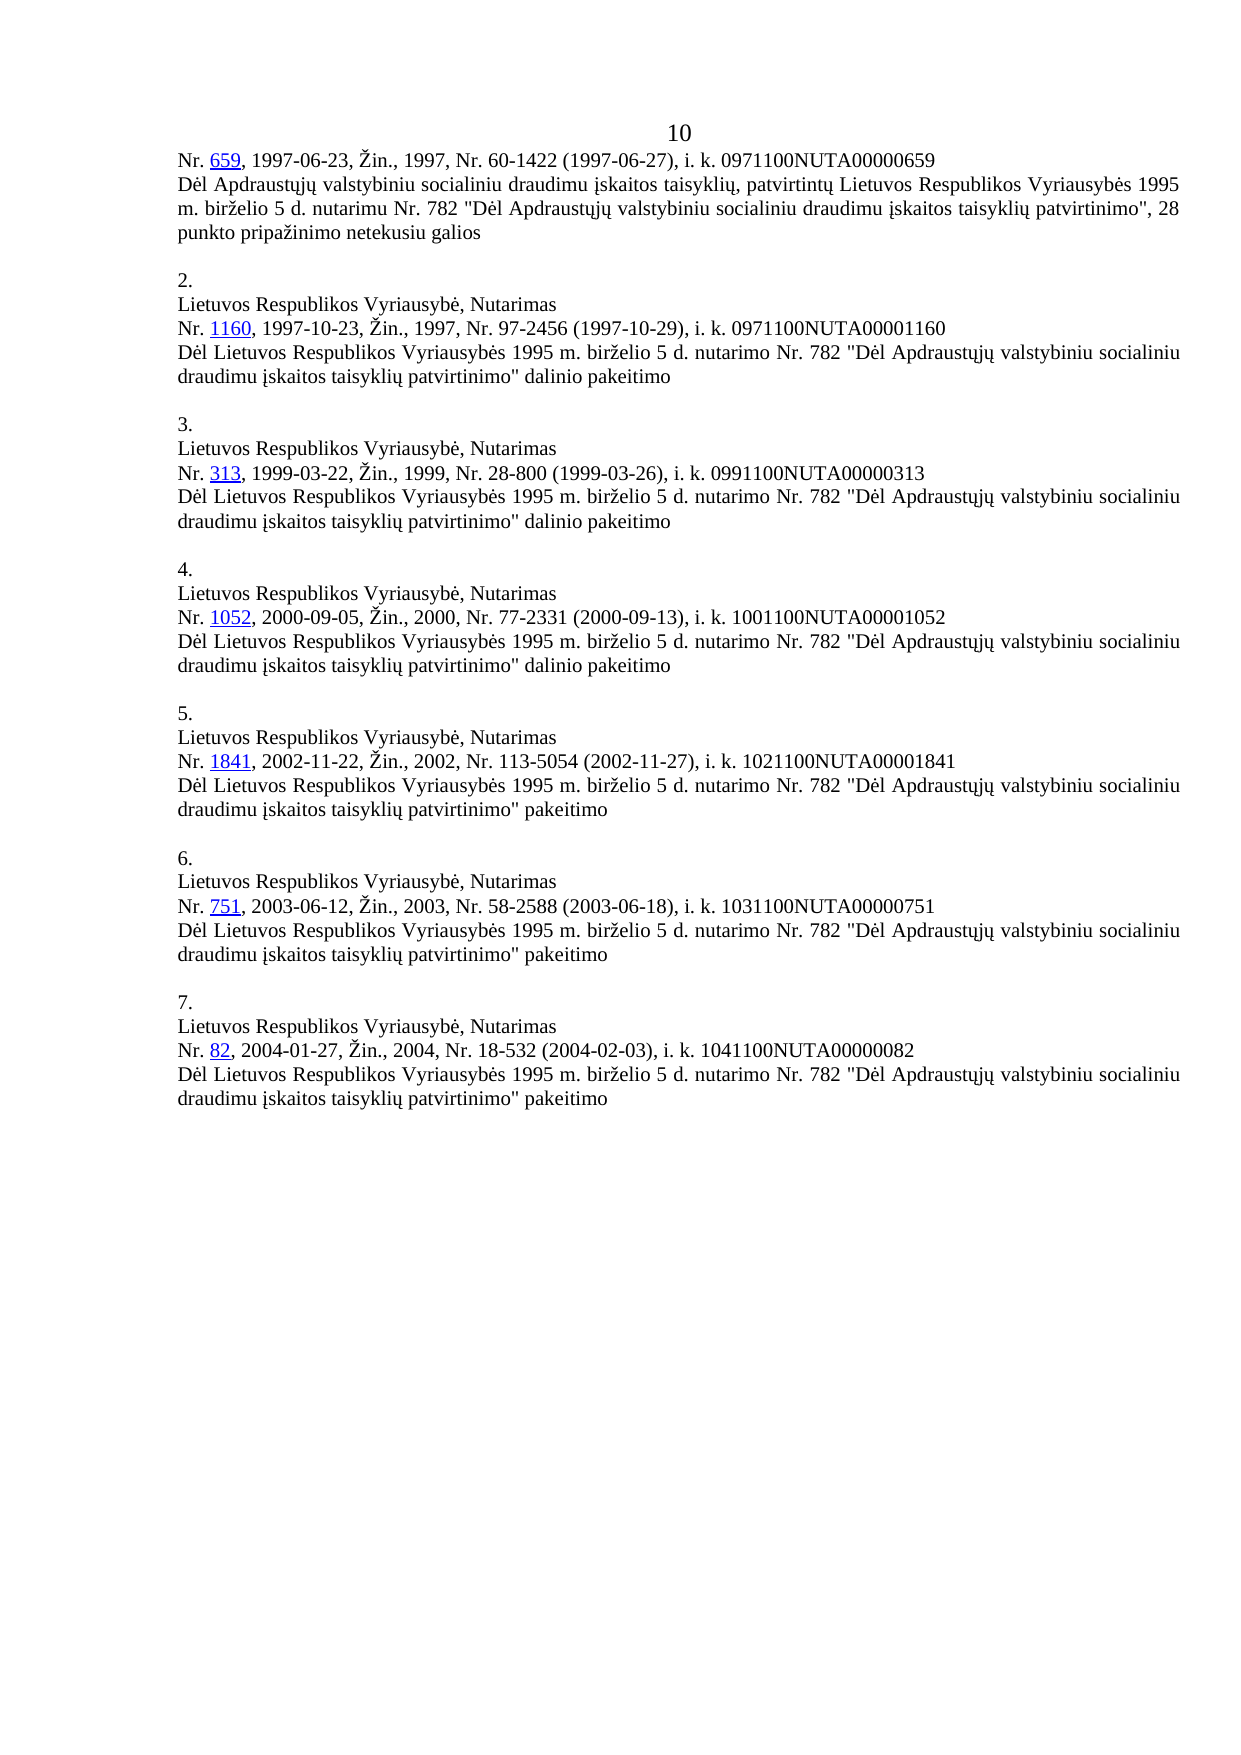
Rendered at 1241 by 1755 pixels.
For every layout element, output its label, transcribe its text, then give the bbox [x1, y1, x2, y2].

text Dėl Lietuvos Respublikos Vyriausybės 1995 m. birželio 5 d. nutarimo Nr. 782 "Dėl Apdraustųjų valstybiniu socialiniu draudimu įskaitos taisyklių patvirtinimo" pakeitimo [177, 918, 1181, 966]
text Nr. 313, 1999-03-22, Žin., 1999, Nr. 28-800 (1999-03-26), i. k. 0991100NUTA00000313 [177, 460, 1181, 484]
text 2. [177, 268, 1181, 292]
text Nr. 82, 2004-01-27, Žin., 2004, Nr. 18-532 (2004-02-03), i. k. 1041100NUTA00000082 [177, 1038, 1181, 1062]
text Lietuvos Respublikos Vyriausybė, Nutarimas [177, 436, 1181, 460]
text Lietuvos Respublikos Vyriausybė, Nutarimas [177, 1014, 1181, 1038]
text Nr. 659, 1997-06-23, Žin., 1997, Nr. 60-1422 (1997-06-27), i. k. 0971100NUTA00000659 [177, 148, 1181, 172]
text Dėl Apdraustųjų valstybiniu socialiniu draudimu įskaitos taisyklių, patvirtintų Lietuvos Respublikos Vyriausybės 1995 m. birželio 5 d. nutarimu Nr. 782 "Dėl Apdraustųjų valstybiniu socialiniu draudimu įskaitos taisyklių patvirtinimo", 28 punkto pripažinimo netekusiu galios [177, 172, 1181, 244]
text Dėl Lietuvos Respublikos Vyriausybės 1995 m. birželio 5 d. nutarimo Nr. 782 "Dėl Apdraustųjų valstybiniu socialiniu draudimu įskaitos taisyklių patvirtinimo" dalinio pakeitimo [177, 340, 1181, 388]
text Dėl Lietuvos Respublikos Vyriausybės 1995 m. birželio 5 d. nutarimo Nr. 782 "Dėl Apdraustųjų valstybiniu socialiniu draudimu įskaitos taisyklių patvirtinimo" dalinio pakeitimo [177, 484, 1181, 533]
text 3. [177, 412, 1181, 436]
text 7. [177, 990, 1181, 1014]
text Dėl Lietuvos Respublikos Vyriausybės 1995 m. birželio 5 d. nutarimo Nr. 782 "Dėl Apdraustųjų valstybiniu socialiniu draudimu įskaitos taisyklių patvirtinimo" dalinio pakeitimo [177, 629, 1181, 677]
text 6. [177, 845, 1181, 869]
text Lietuvos Respublikos Vyriausybė, Nutarimas [177, 725, 1181, 749]
text 4. [177, 557, 1181, 581]
text Lietuvos Respublikos Vyriausybė, Nutarimas [177, 581, 1181, 605]
text Nr. 1160, 1997-10-23, Žin., 1997, Nr. 97-2456 (1997-10-29), i. k. 0971100NUTA00001160 [177, 316, 1181, 340]
text Dėl Lietuvos Respublikos Vyriausybės 1995 m. birželio 5 d. nutarimo Nr. 782 "Dėl Apdraustųjų valstybiniu socialiniu draudimu įskaitos taisyklių patvirtinimo" pakeitimo [177, 1062, 1181, 1110]
text Nr. 751, 2003-06-12, Žin., 2003, Nr. 58-2588 (2003-06-18), i. k. 1031100NUTA00000751 [177, 893, 1181, 918]
text Lietuvos Respublikos Vyriausybė, Nutarimas [177, 869, 1181, 893]
text Lietuvos Respublikos Vyriausybė, Nutarimas [177, 292, 1181, 316]
text Nr. 1052, 2000-09-05, Žin., 2000, Nr. 77-2331 (2000-09-13), i. k. 1001100NUTA00001052 [177, 605, 1181, 629]
text 5. [177, 701, 1181, 725]
text Dėl Lietuvos Respublikos Vyriausybės 1995 m. birželio 5 d. nutarimo Nr. 782 "Dėl Apdraustųjų valstybiniu socialiniu draudimu įskaitos taisyklių patvirtinimo" pakeitimo [177, 773, 1181, 821]
text Nr. 1841, 2002-11-22, Žin., 2002, Nr. 113-5054 (2002-11-27), i. k. 1021100NUTA00001841 [177, 749, 1181, 773]
